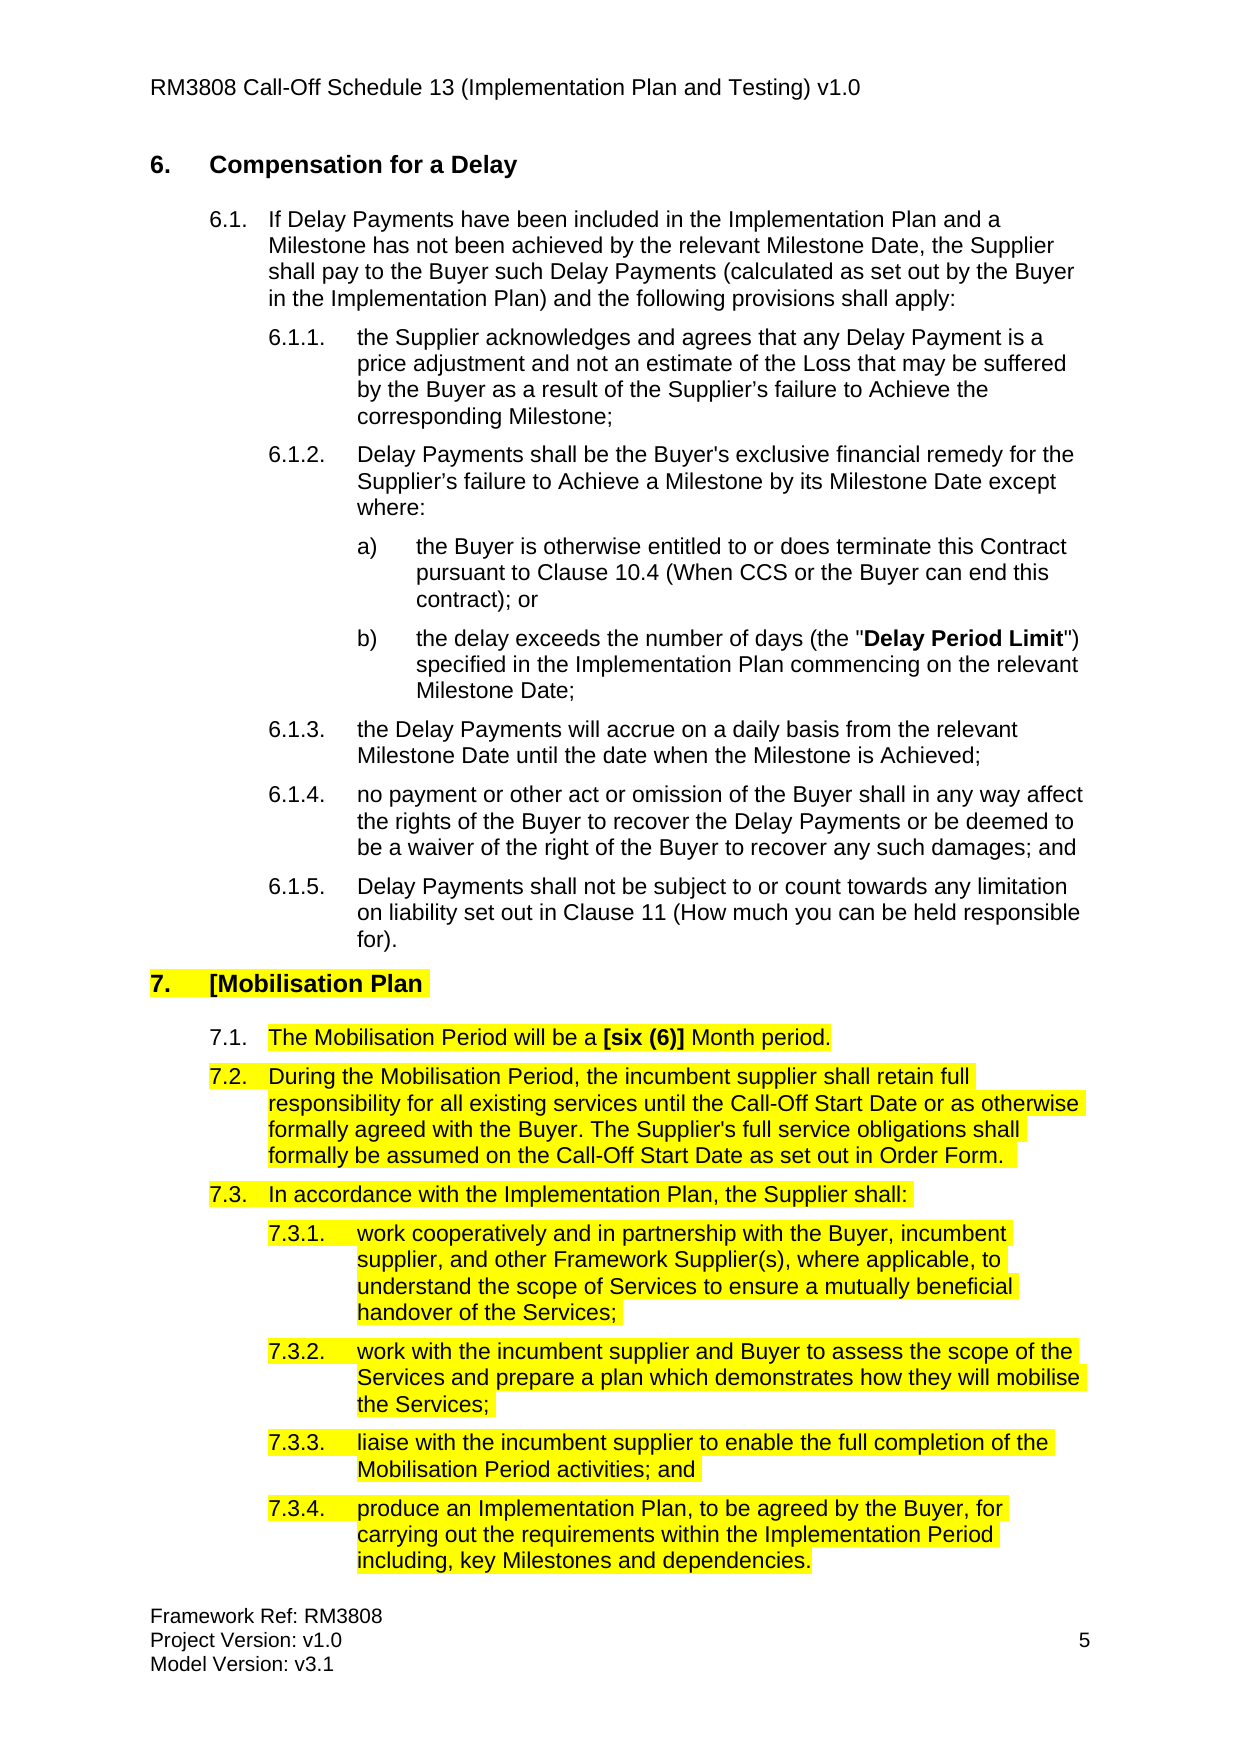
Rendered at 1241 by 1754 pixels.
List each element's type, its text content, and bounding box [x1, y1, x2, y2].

list produce an Implementation Plan, to be agreed by the Buyer, for carrying out the requirements within the Implementation Period including, key Milestones and dependencies. [268, 1494, 1090, 1574]
list During the Mobilisation Period, the incumbent supplier shall retain full responsibility for all existing services until the Call-Off Start Date or as otherwise formally agreed with the Buyer. The Supplier's full service obligations shall formally be assumed on the Call-Off Start Date as set out in Order Form. [209, 1063, 1090, 1168]
list the Buyer is otherwise entitled to or does terminate this Contract pursuant to Clause 10.4 (When CCS or the Buyer can end this contract); or [357, 533, 1090, 612]
list Delay Payments shall not be subject to or count towards any limitation on liability set out in Clause 11 (How much you can be held responsible for). [268, 873, 1090, 952]
subtitle Compensation for a Delay [150, 150, 1090, 179]
list If Delay Payments have been included in the Implementation Plan and a Milestone has not been achieved by the relevant Milestone Date, the Supplier shall pay to the Buyer such Delay Payments (calculated as set out by the Buyer in the Implementation Plan) and the following provisions shall apply: [209, 206, 1090, 311]
list In accordance with the Implementation Plan, the Supplier shall: [209, 1181, 1090, 1207]
list work cooperatively and in partnership with the Buyer, incumbent supplier, and other Framework Supplier(s), where applicable, to understand the scope of Services to ensure a mutually beneficial handover of the Services; [268, 1220, 1090, 1325]
list no payment or other act or omission of the Buyer shall in any way affect the rights of the Buyer to recover the Delay Payments or be deemed to be a waiver of the right of the Buyer to recover any such damages; and [268, 781, 1090, 860]
list the Supplier acknowledges and agrees that any Delay Payment is a price adjustment and not an estimate of the Loss that may be suffered by the Buyer as a result of the Supplier’s failure to Achieve the corresponding Milestone; [268, 323, 1090, 429]
list work with the incumbent supplier and Buyer to assess the scope of the Services and prepare a plan which demonstrates how they will mobilise the Services; [268, 1338, 1090, 1417]
list the delay exceeds the number of days (the "Delay Period Limit") specified in the Implementation Plan commencing on the relevant Milestone Date; [357, 624, 1090, 704]
list Delay Payments shall be the Buyer's exclusive financial remedy for the Supplier’s failure to Achieve a Milestone by its Milestone Date except where: [268, 441, 1090, 521]
list The Mobilisation Period will be a [six (6)] Month period. [209, 1024, 1090, 1051]
list the Delay Payments will accrue on a daily basis from the relevant Milestone Date until the date when the Milestone is Achieved; [268, 716, 1090, 769]
list liaise with the incumbent supplier to enable the full completion of the Mobilisation Period activities; and [268, 1429, 1090, 1482]
subtitle [Mobilisation Plan [150, 969, 1090, 997]
